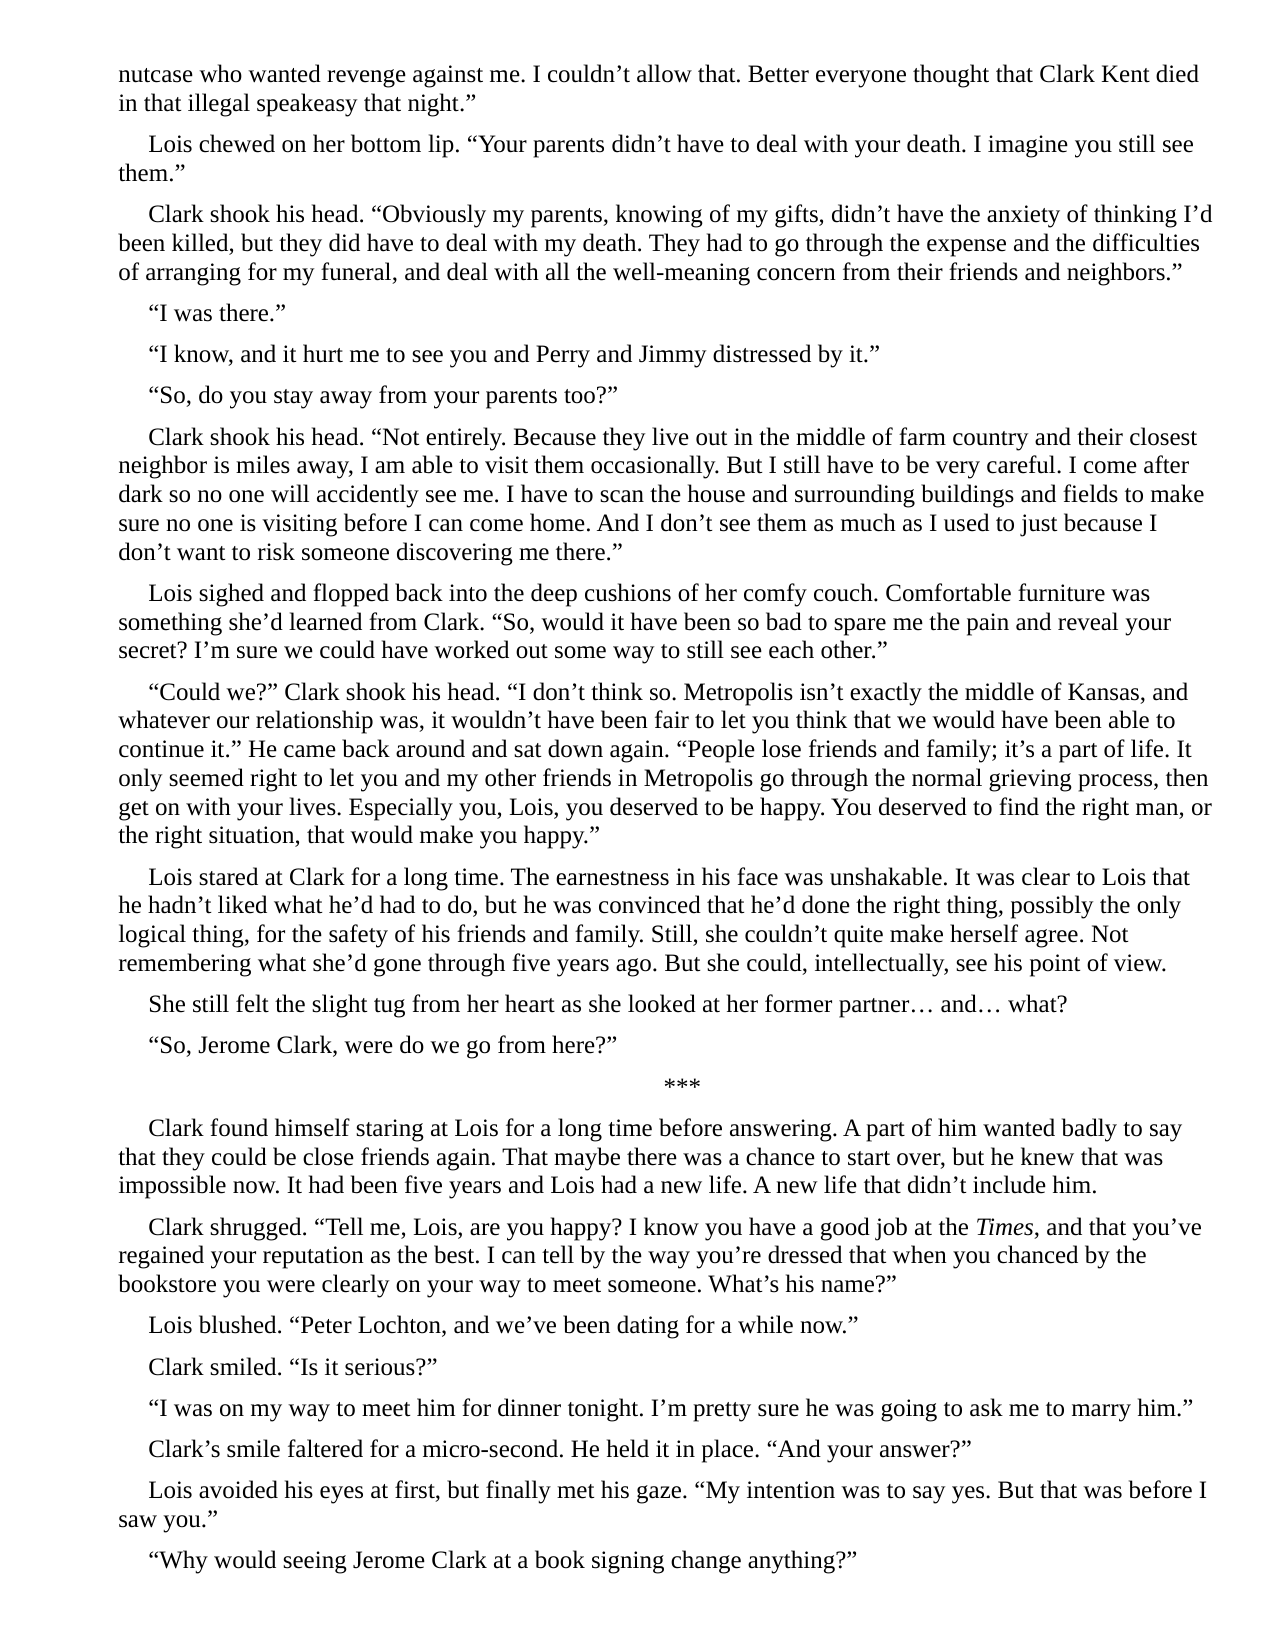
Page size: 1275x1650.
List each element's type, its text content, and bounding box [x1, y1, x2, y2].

text Lois sighed and flopped back into the deep cushions of her comfy couch. Comfortable furniture was something she’d learned from Clark. “So, would it have been so bad to spare me the pain and reveal your secret? I’m sure we could have worked out some way to still see each other.” [118, 578, 1216, 664]
text “I know, and it hurt me to see you and Perry and Jimmy distressed by it.” [118, 339, 1216, 368]
text “Could we?” Clark shook his head. “I don’t think so. Metropolis isn’t exactly the middle of Kansas, and whatever our relationship was, it wouldn’t have been fair to let you think that we would have been able to continue it.” He came back around and sat down again. “People lose friends and family; it’s a part of life. It only seemed right to let you and my other friends in Metropolis go through the normal grieving process, then get on with your lives. Especially you, Lois, you deserved to be happy. You deserved to find the right man, or the right situation, that would make you happy.” [118, 677, 1216, 849]
text Lois chewed on her bottom lip. “Your parents didn’t have to deal with your death. I imagine you still see them.” [118, 129, 1216, 187]
text “I was on my way to meet him for dinner tonight. I’m pretty sure he was going to ask me to marry him.” [118, 1393, 1216, 1422]
text “So, Jerome Clark, were do we go from here?” [118, 1030, 1216, 1059]
text Clark shook his head. “Obviously my parents, knowing of my gifts, didn’t have the anxiety of thinking I’d been killed, but they did have to deal with my death. They had to go through the expense and the difficulties of arranging for my funeral, and deal with all the well-meaning concern from their friends and neighbors.” [118, 199, 1216, 285]
text “So, do you stay away from your parents too?” [118, 380, 1216, 409]
text Lois avoided his eyes at first, but finally met his gaze. “My intention was to say yes. But that was before I saw you.” [118, 1475, 1216, 1533]
text nutcase who wanted revenge against me. I couldn’t allow that. Better everyone thought that Clark Kent died in that illegal speakeasy that night.” [118, 59, 1216, 117]
text *** [118, 1072, 1216, 1100]
text Clark found himself staring at Lois for a long time before answering. A part of him wanted badly to say that they could be close friends again. That maybe there was a chance to start over, but he knew that was impossible now. It had been five years and Lois had a new life. A new life that didn’t include him. [118, 1113, 1216, 1199]
text Lois stared at Clark for a long time. The earnestness in his face was unshakable. It was clear to Lois that he hadn’t liked what he’d had to do, but he was convinced that he’d done the right thing, possibly the only logical thing, for the safety of his friends and family. Still, she couldn’t quite make herself agree. Not remembering what she’d gone through five years ago. But she could, intellectually, see his point of view. [118, 862, 1216, 977]
text Clark shrugged. “Tell me, Lois, are you happy? I know you have a good job at the Times, and that you’ve regained your reputation as the best. I can tell by the way you’re dressed that when you chanced by the bookstore you were clearly on your way to meet someone. What’s his name?” [118, 1212, 1216, 1298]
text Clark’s smile faltered for a micro-second. He held it in place. “And your answer?” [118, 1434, 1216, 1463]
text “Why would seeing Jerome Clark at a book signing change anything?” [118, 1545, 1216, 1574]
text “I was there.” [118, 298, 1216, 327]
text Lois blushed. “Peter Lochton, and we’ve been dating for a while now.” [118, 1310, 1216, 1339]
text She still felt the slight tug from her heart as she looked at her former partner… and… what? [118, 989, 1216, 1018]
text Clark smiled. “Is it serious?” [118, 1352, 1216, 1380]
text Clark shook his head. “Not entirely. Because they live out in the middle of farm country and their closest neighbor is miles away, I am able to visit them occasionally. But I still have to be very careful. I come after dark so no one will accidently see me. I have to scan the house and surrounding buildings and fields to make sure no one is visiting before I can come home. And I don’t see them as much as I used to just because I don’t want to risk someone discovering me there.” [118, 422, 1216, 565]
